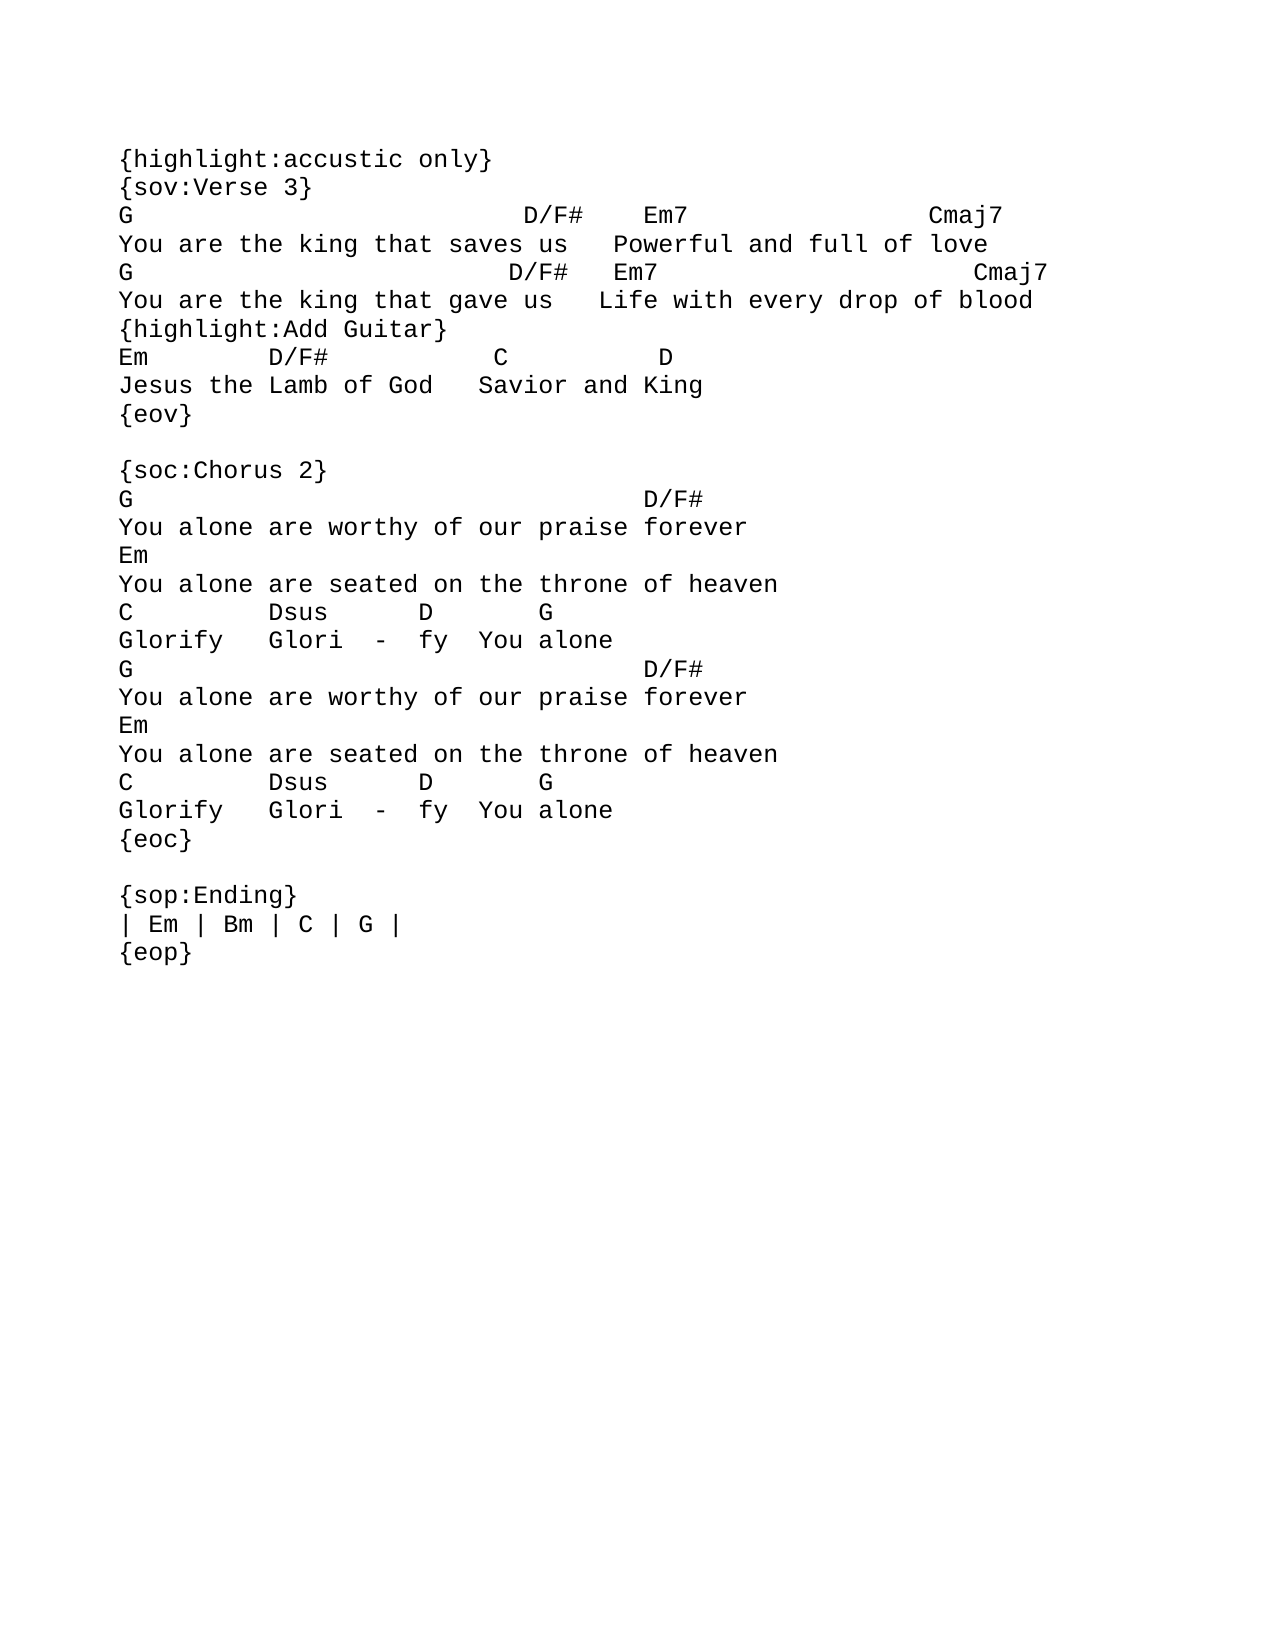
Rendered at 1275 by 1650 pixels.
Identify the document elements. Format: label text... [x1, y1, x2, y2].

text {highlight:accustic only} {sov:Verse 3} G D/F# Em7 Cmaj7 You are the king that saves us Powerful and full of love G D/F# Em7 Cmaj7 You are the king that gave us Life with every drop of blood {highlight:Add Guitar} Em D/F# C D Jesus the Lamb of God Savior and King {eov} {soc:Chorus 2} G D/F# You alone are worthy of our praise forever Em You alone are seated on the throne of heaven C Dsus D G Glorify Glori - fy You alone G D/F# You alone are worthy of our praise forever Em You alone are seated on the throne of heaven C Dsus D G Glorify Glori - fy You alone {eoc} {sop:Ending} | Em | Bm | C | G | {eop} [118, 118, 1157, 968]
